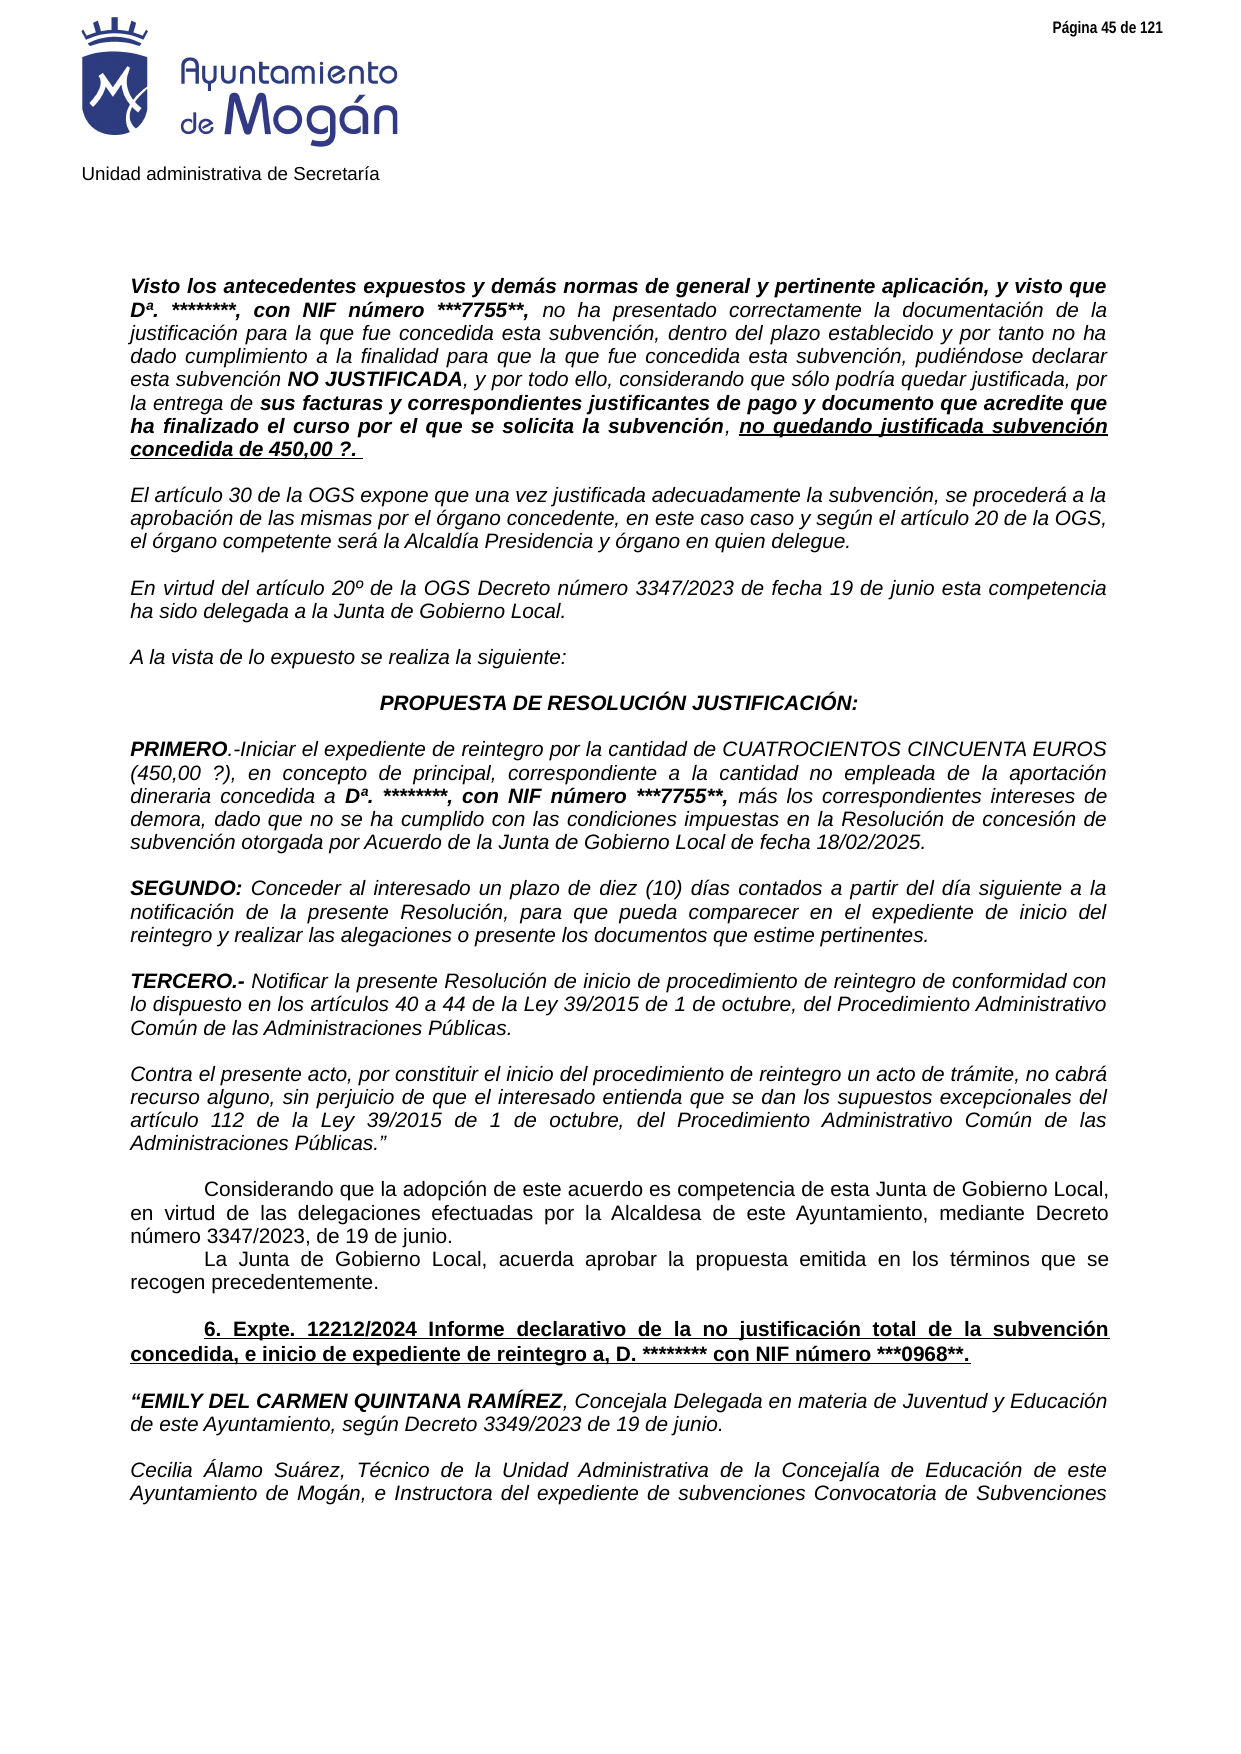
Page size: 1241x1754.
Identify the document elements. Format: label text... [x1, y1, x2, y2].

text PRIMERO.-Iniciar el expediente de reintegro por la cantidad de CUATROCIENTOS CINCUENTA EUROS (450,00 ?), en concepto de principal, correspondiente a la cantidad no empleada de la aportación dineraria concedida a Dª. ********, con NIF número ***7755**, más los correspondientes intereses de demora, dado que no se ha cumplido con las condiciones impuestas en la Resolución de concesión de subvención otorgada por Acuerdo de la Junta de Gobierno Local de fecha 18/02/2025. [130, 738, 1110, 854]
text 6. Expte. 12212/2024 Informe declarativo de la no justificación total de la subvención concedida, e inicio de expediente de reintegro a, D. ******** con NIF número ***0968**. [130, 1317, 1110, 1366]
text Contra el presente acto, por constituir el inicio del procedimiento de reintegro un acto de trámite, no cabrá recurso alguno, sin perjuicio de que el interesado entienda que se dan los supuestos excepcionales del artículo 112 de la Ley 39/2015 de 1 de octubre, del Procedimiento Administrativo Común de las Administraciones Públicas.” [130, 1062, 1110, 1155]
text Visto los antecedentes expuestos y demás normas de general y pertinente aplicación, y visto que Dª. ********, con NIF número ***7755**, no ha presentado correctamente la documentación de la justificación para la que fue concedida esta subvención, dentro del plazo establecido y por tanto no ha dado cumplimiento a la finalidad para que la que fue concedida esta subvención, pudiéndose declarar esta subvención NO JUSTIFICADA, y por todo ello, considerando que sólo podría quedar justificada, por la entrega de sus facturas y correspondientes justificantes de pago y documento que acredite que ha finalizado el curso por el que se solicita la subvención, no quedando justificada subvención concedida de 450,00 ?. [130, 275, 1110, 461]
text En virtud del artículo 20º de la OGS Decreto número 3347/2023 de fecha 19 de junio esta competencia ha sido delegada a la Junta de Gobierno Local. [130, 576, 1110, 623]
text SEGUNDO: Conceder al interesado un plazo de diez (10) días contados a partir del día siguiente a la notificación de la presente Resolución, para que pueda comparecer en el expediente de inicio del reintegro y realizar las alegaciones o presente los documentos que estime pertinentes. [130, 877, 1110, 947]
text Cecilia Álamo Suárez, Técnico de la Unidad Administrativa de la Concejalía de Educación de este Ayuntamiento de Mogán, e Instructora del expediente de subvenciones Convocatoria de Subvenciones [130, 1458, 1110, 1505]
text A la vista de lo expuesto se realiza la siguiente: [130, 646, 1110, 669]
picture [81, 17, 398, 153]
text PROPUESTA DE RESOLUCIÓN JUSTIFICACIÓN: [130, 692, 1110, 715]
text La Junta de Gobierno Local, acuerda aprobar la propuesta emitida en los términos que se recogen precedentemente. [130, 1248, 1110, 1294]
text Considerando que la adopción de este acuerdo es competencia de esta Junta de Gobierno Local, en virtud de las delegaciones efectuadas por la Alcaldesa de este Ayuntamiento, mediante Decreto número 3347/2023, de 19 de junio. [130, 1178, 1110, 1248]
text El artículo 30 de la OGS expone que una vez justificada adecuadamente la subvención, se procederá a la aprobación de las mismas por el órgano concedente, en este caso caso y según el artículo 20 de la OGS, el órgano competente será la Alcaldía Presidencia y órgano en quien delegue. [130, 484, 1110, 553]
text “EMILY DEL CARMEN QUINTANA RAMÍREZ, Concejala Delegada en materia de Juventud y Educación de este Ayuntamiento, según Decreto 3349/2023 de 19 de junio. [130, 1389, 1110, 1436]
text TERCERO.- Notificar la presente Resolución de inicio de procedimiento de reintegro de conformidad con lo dispuesto en los artículos 40 a 44 de la Ley 39/2015 de 1 de octubre, del Procedimiento Administrativo Común de las Administraciones Públicas. [130, 969, 1110, 1039]
